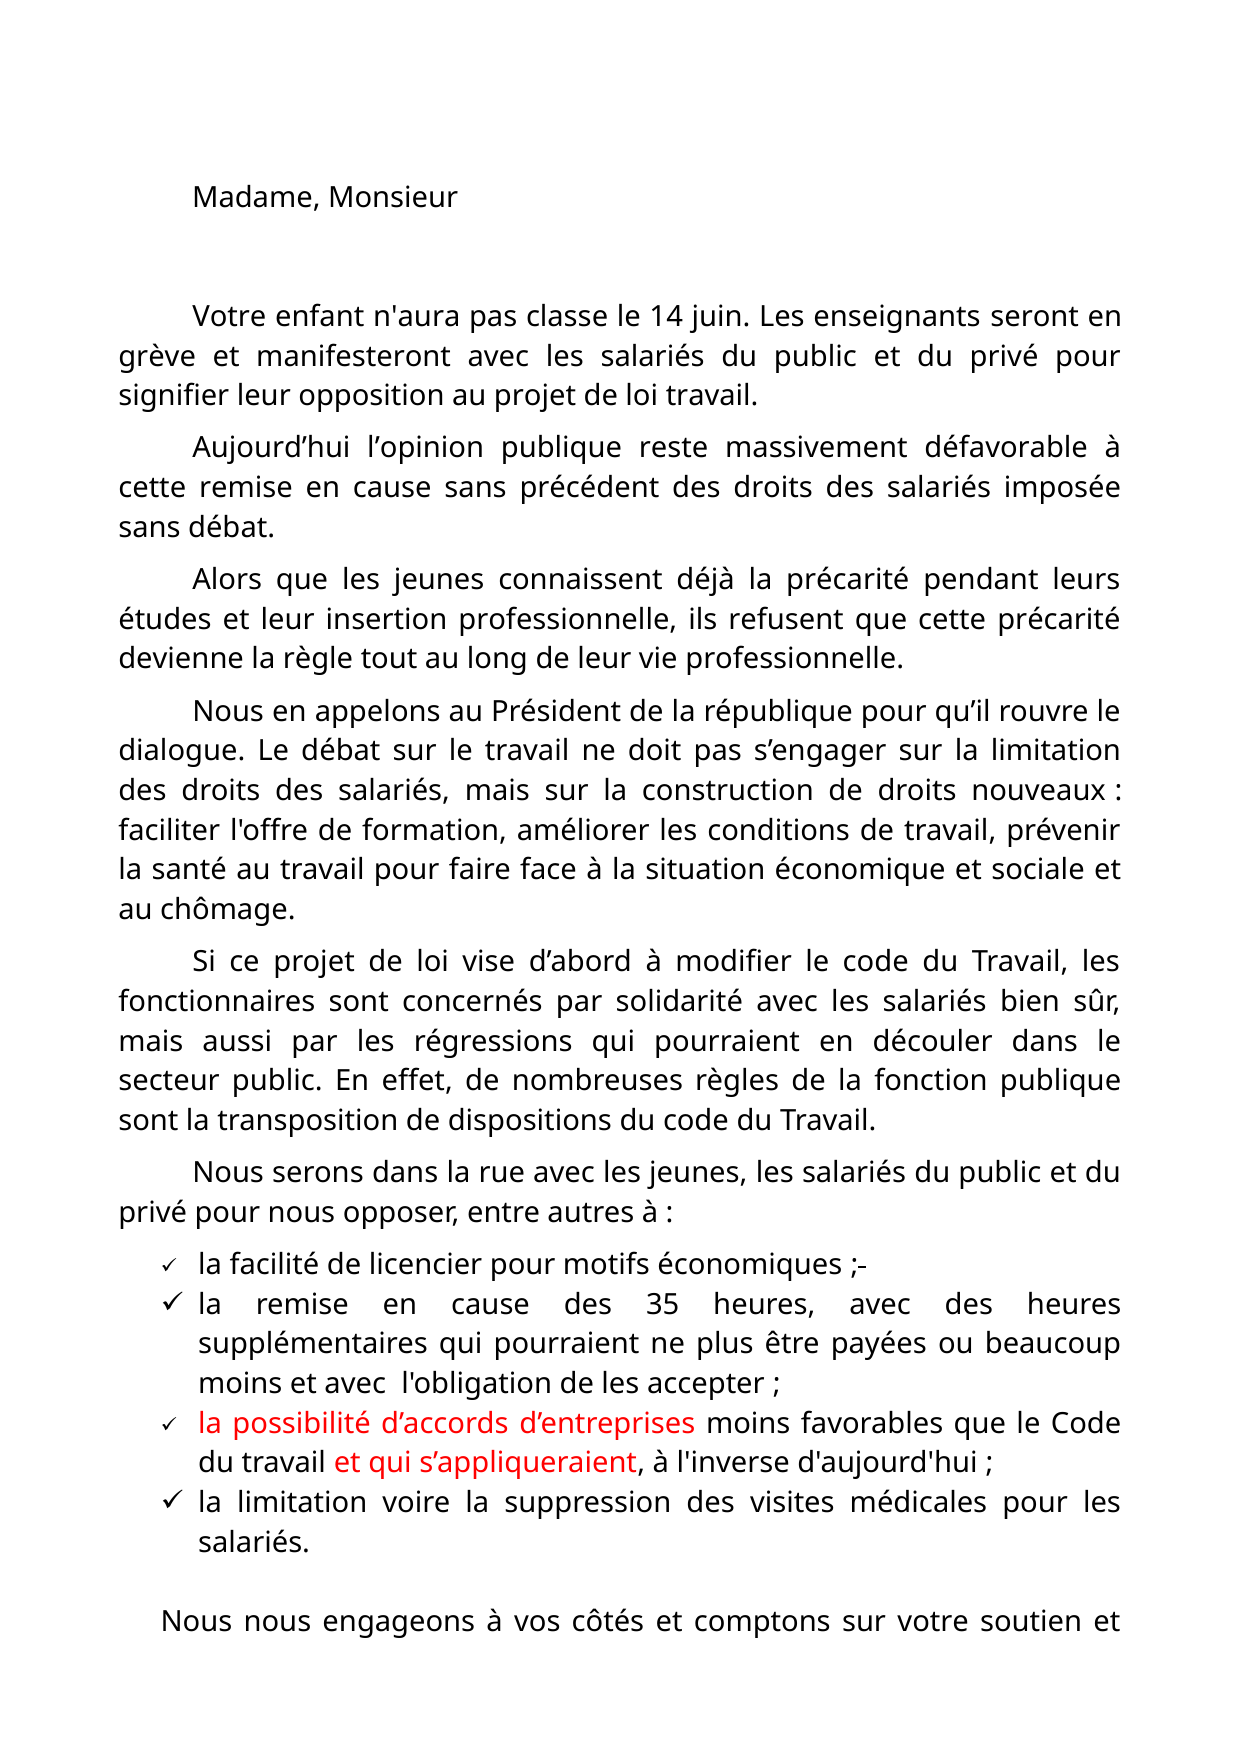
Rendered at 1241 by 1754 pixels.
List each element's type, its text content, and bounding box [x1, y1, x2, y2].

text Votre enfant n'aura pas classe le 14 juin. Les enseignants seront en grève et manifesteront avec les salariés du public et du privé pour signifier leur opposition au projet de loi travail. [118, 295, 1122, 414]
text Alors que les jeunes connaissent déjà la précarité pendant leurs études et leur insertion professionnelle, ils refusent que cette précarité devienne la règle tout au long de leur vie professionnelle. [118, 558, 1122, 677]
list la possibilité d’accords d’entreprises moins favorables que le Code du travail et qui s’appliqueraient, à l'inverse d'aujourd'hui ; [160, 1402, 1122, 1481]
text Nous en appelons au Président de la république pour qu’il rouvre le dialogue. Le débat sur le travail ne doit pas s’engager sur la limitation des droits des salariés, mais sur la construction de droits nouveaux : faciliter l'offre de formation, améliorer les conditions de travail, prévenir la santé au travail pour faire face à la situation économique et sociale et au chômage. [118, 690, 1122, 928]
list la limitation voire la suppression des visites médicales pour les salariés. [160, 1481, 1122, 1561]
text Nous serons dans la rue avec les jeunes, les salariés du public et du privé pour nous opposer, entre autres à : [118, 1151, 1122, 1231]
text Nous nous engageons à vos côtés et comptons sur votre soutien et [118, 1601, 1122, 1640]
text Aujourd’hui l’opinion publique reste massivement défavorable à cette remise en cause sans précédent des droits des salariés imposée sans débat. [118, 427, 1122, 546]
list la facilité de licencier pour motifs économiques ; [160, 1243, 1122, 1283]
subtitle Madame, Monsieur [118, 176, 1122, 216]
list la remise en cause des 35 heures, avec des heures supplémentaires qui pourraient ne plus être payées ou beaucoup moins et avec l'obligation de les accepter ; [160, 1283, 1122, 1402]
text Si ce projet de loi vise d’abord à modifier le code du Travail, les fonctionnaires sont concernés par solidarité avec les salariés bien sûr, mais aussi par les régressions qui pourraient en découler dans le secteur public. En effet, de nombreuses règles de la fonction publique sont la transposition de dispositions du code du Travail. [118, 941, 1122, 1139]
